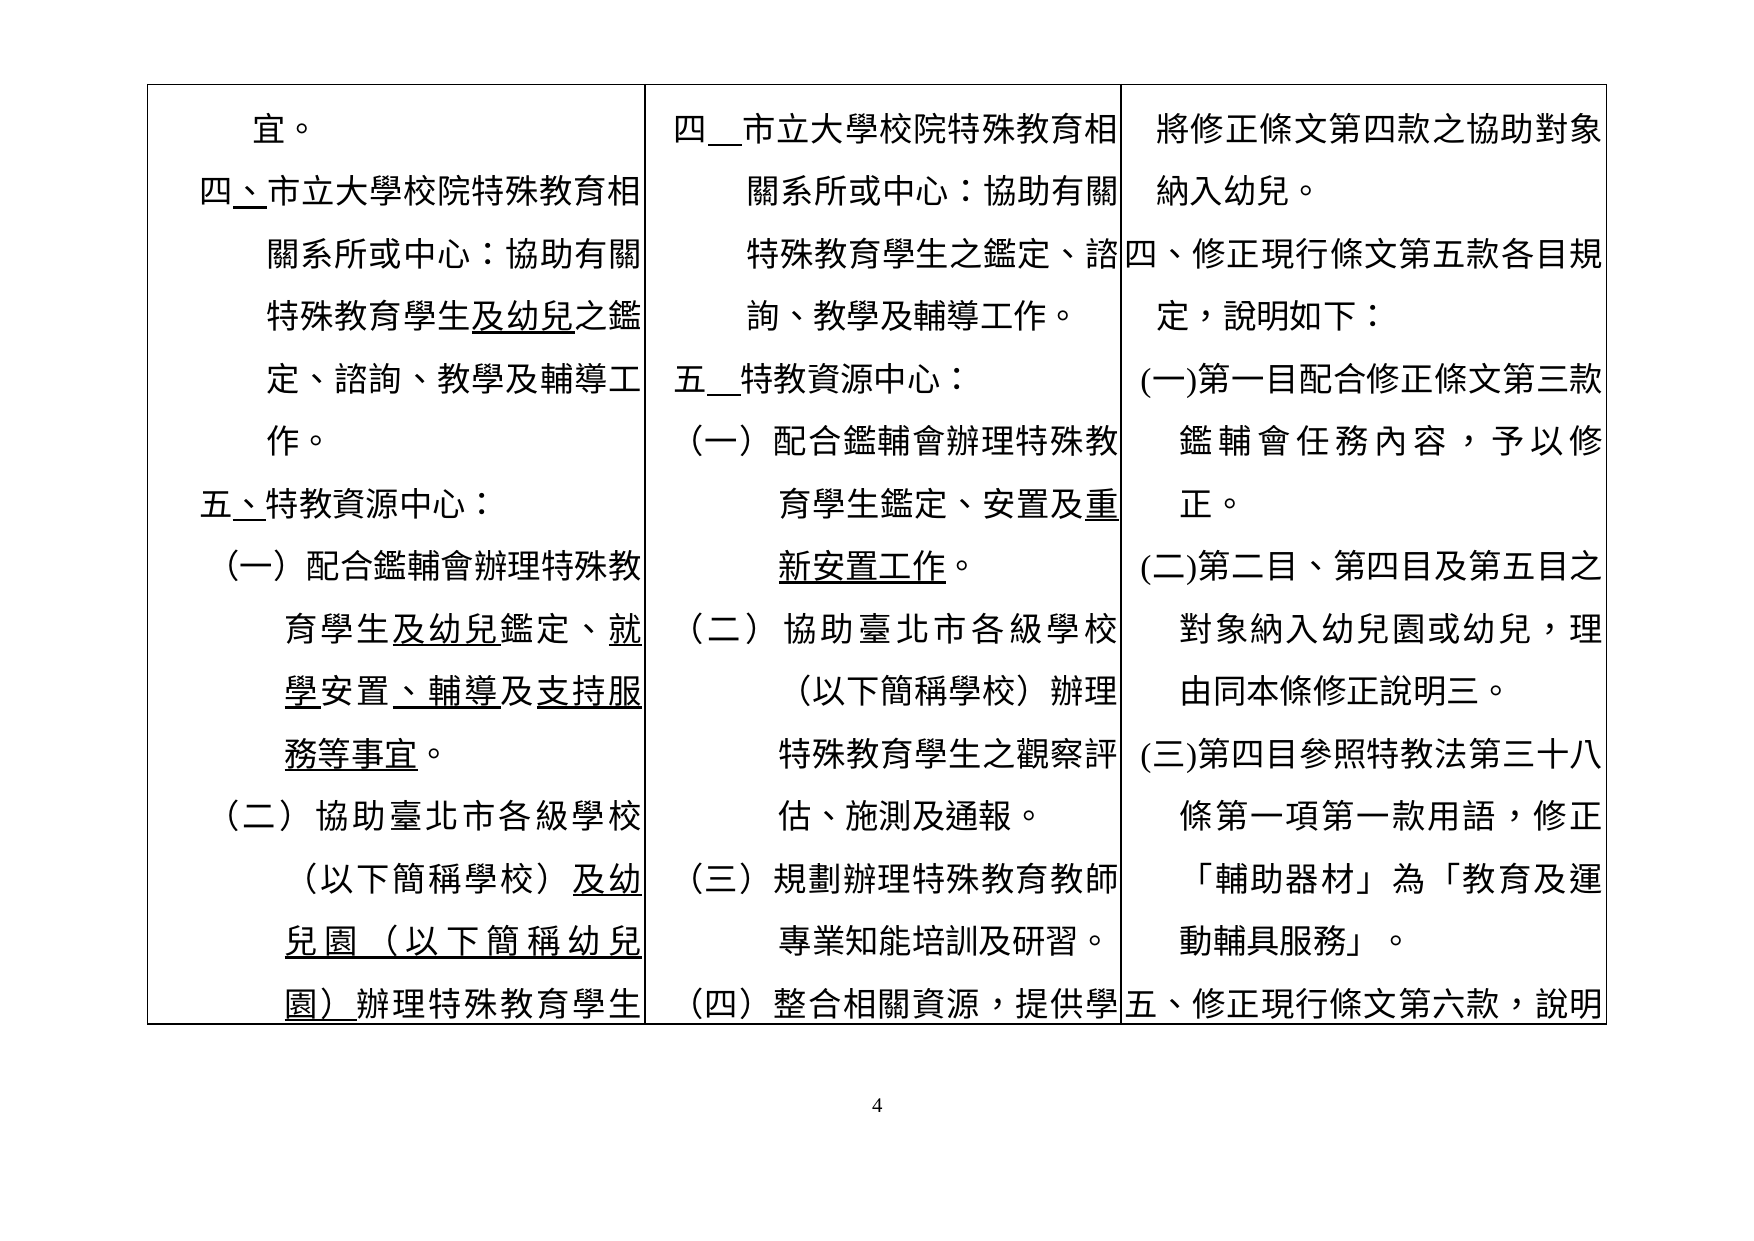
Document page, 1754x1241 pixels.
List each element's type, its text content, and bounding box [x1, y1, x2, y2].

table_cell 第四條 支持網絡各單位之任務如下： 一、教育局：建立支持網絡，統籌推動特殊教育諮詢輔導業務。 二、特諮會：參與諮詢、規劃及推動特殊教育相關事宜。 三、鑑輔會：辦理特殊教育學生及幼兒鑑定、就學安置、輔導及支持服務等事宜。 四、市立大學校院特殊教育相關系所或中心：協助有關特殊教育學生及幼兒之鑑定、諮詢、教學及輔導工作。 五、特教資源中心： （一）配合鑑輔會辦理特殊教育學生及幼兒鑑定、就學安置、輔導及支持服務等事宜。 （二）協助臺北市各級學校（以下簡稱學校）及幼兒園（以下簡稱幼兒園）辦理特殊教育學生及幼兒之觀察評估、施測及通報。 （三）規劃辦理特殊教育教師專業知能培訓及研習。 （四）整合相關資源，提供學校與幼兒園特殊教育教學資源與教育及運動輔具服務、特殊教育教師巡迴輔導、相關專業人員服務、支持服務、諮詢及輔導。 （五）建置人力及社區資源庫，提供學校及幼兒園參考運用。 （六）協助特殊教育研究發展工作。 六、特教輔導團及小組： （一）協助特殊教育政策之宣導及推展。 （二）精進學校特殊教育課程發展及教材教法。 （三）提供學校特殊教育之教學輔導及諮詢。 （四）規劃辦理普通教育教師特殊教育知能研習。 （五）協助教育局規劃辦理特殊教育訪視及評鑑。 [148, 85, 644, 1023]
table_cell 四 市立大學校院特殊教育相關系所或中心：協助有關特殊教育學生之鑑定、諮詢、教學及輔導工作。 五 特教資源中心： （一）配合鑑輔會辦理特殊教育學生鑑定、安置及重新安置工作。 （二）協助臺北市各級學校（以下簡稱學校）辦理特殊教育學生之觀察評估、施測及通報。 （三）規劃辦理特殊教育教師專業知能培訓及研習。 （四）整合相關資源，提供學 [646, 85, 1120, 1023]
table_cell 將修正條文第四款之協助對象納入幼兒。 四、修正現行條文第五款各目規定，說明如下： (一)第一目配合修正條文第三款鑑輔會任務內容，予以修正。 (二)第二目、第四目及第五目之對象納入幼兒園或幼兒，理由同本條修正說明三。 (三)第四目參照特教法第三十八條第一項第一款用語，修正「輔助器材」為「教育及運動輔具服務」。 五、修正現行條文第六款，說明 [1122, 85, 1606, 1023]
